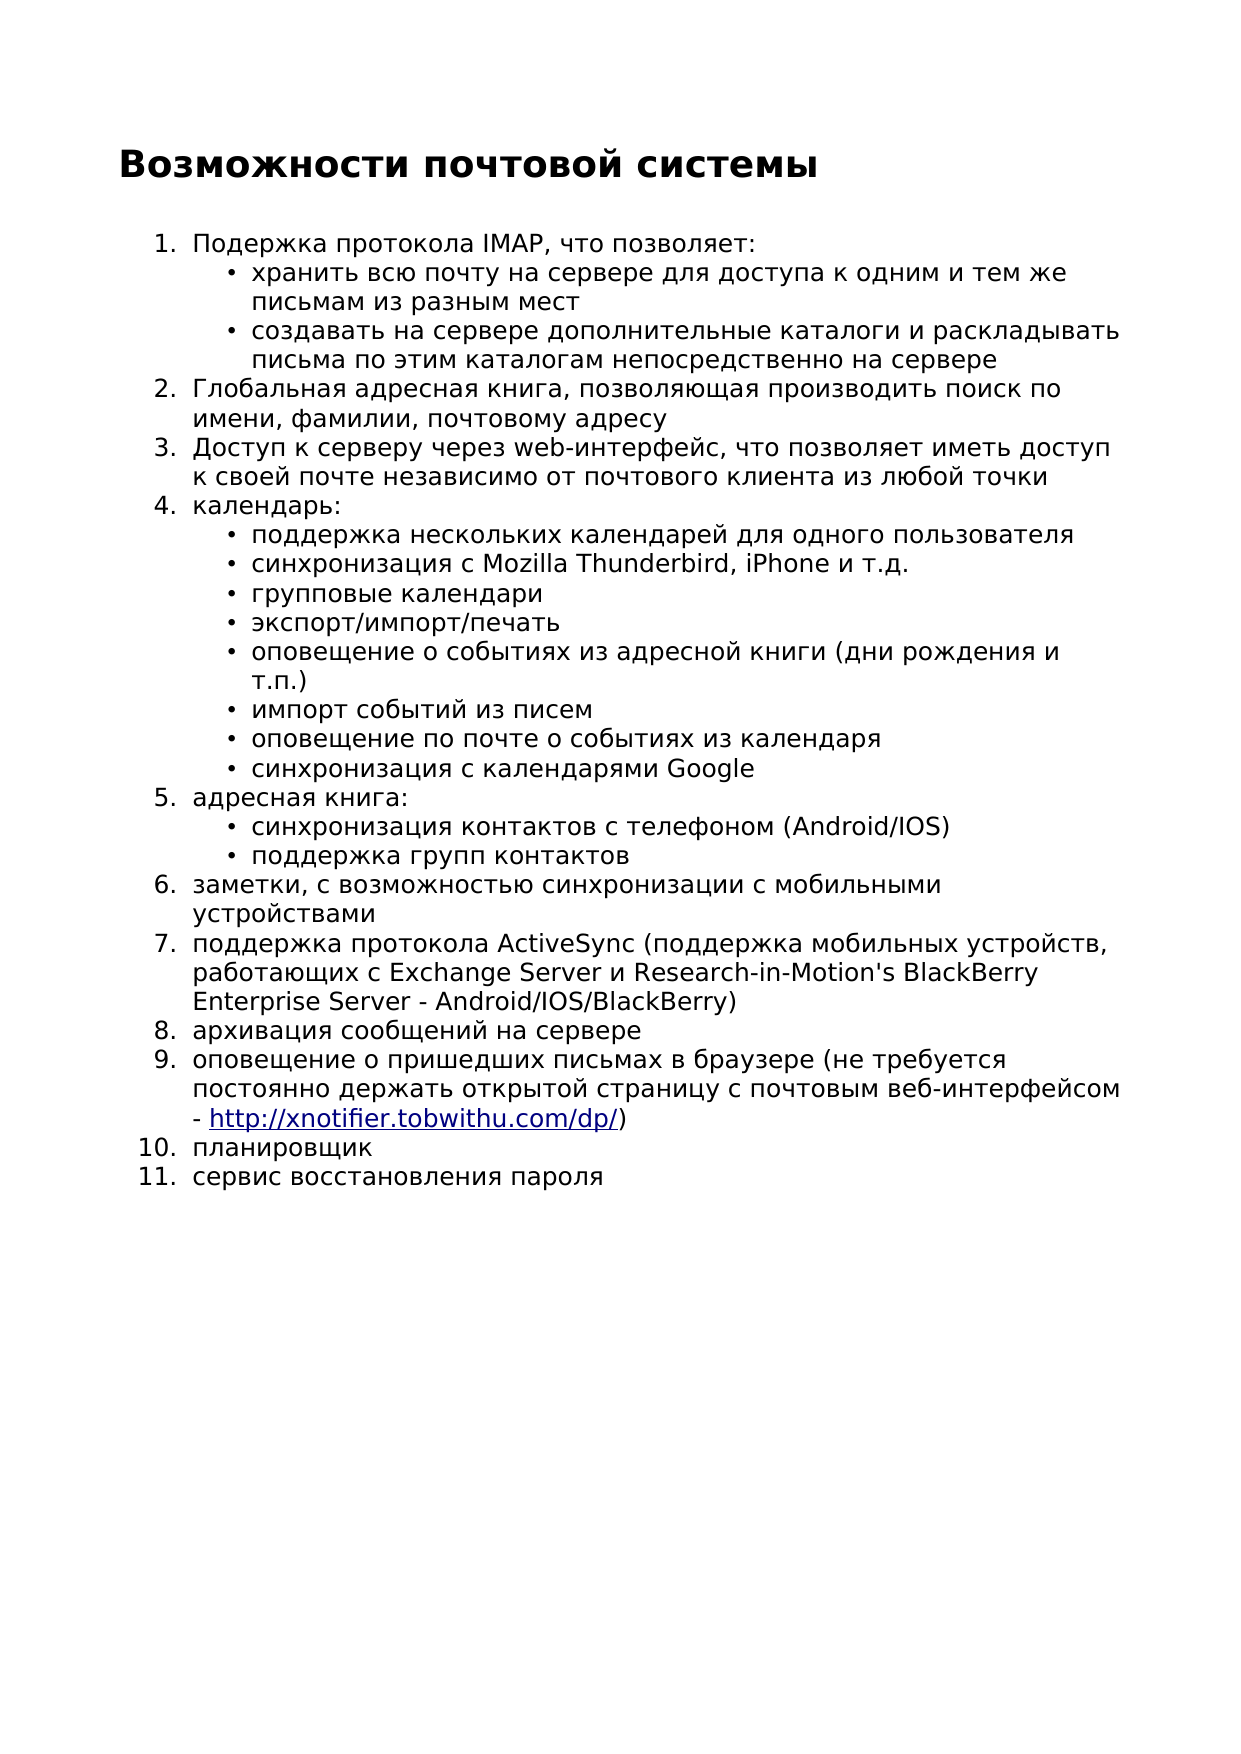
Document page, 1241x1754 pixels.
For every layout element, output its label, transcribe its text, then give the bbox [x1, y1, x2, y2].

subtitle Возможности почтовой системы [118, 143, 1122, 187]
list хранить всю почту на сервере для доступа к одним и тем же письмам из разным мест [236, 258, 1122, 316]
list заметки, с возможностью синхронизации с мобильными устройствами [177, 870, 1122, 929]
list поддержка нескольких календарей для одного пользователя [236, 520, 1122, 549]
list поддержка групп контактов [236, 841, 1122, 870]
list синхронизация с календарями Google [236, 754, 1122, 783]
list планировщик [177, 1133, 1122, 1162]
list поддержка протокола ActiveSync (поддержка мобильных устройств, работающих с Exchange Server и Research-in-Motion's BlackBerry Enterprise Server - Android/IOS/BlackBerry) [177, 929, 1122, 1016]
list групповые календари [236, 579, 1122, 608]
list оповещение по почте о событиях из календаря [236, 724, 1122, 754]
list архивация сообщений на сервере [177, 1016, 1122, 1045]
list синхронизация с Mozilla Thunderbird, iPhone и т.д. [236, 549, 1122, 579]
list импорт событий из писем [236, 695, 1122, 724]
list сервис восстановления пароля [177, 1162, 1122, 1191]
list оповещение о событиях из адресной книги (дни рождения и т.п.) [236, 637, 1122, 695]
list календарь: [177, 491, 1122, 520]
list оповещение о пришедших письмах в браузере (не требуется постоянно держать открытой страницу с почтовым веб-интерфейсом - http://xnotifier.tobwithu.com/dp/) [177, 1045, 1122, 1133]
list синхронизация контактов с телефоном (Android/IOS) [236, 812, 1122, 841]
list адресная книга: [177, 783, 1122, 812]
list экспорт/импорт/печать [236, 608, 1122, 637]
list Глобальная адресная книга, позволяющая производить поиск по имени, фамилии, почтовому адресу [177, 374, 1122, 433]
list Подержка протокола IMAP, что позволяет: [177, 229, 1122, 258]
list создавать на сервере дополнительные каталоги и раскладывать письма по этим каталогам непосредственно на сервере [236, 316, 1122, 374]
list Доступ к серверу через web-интерфейс, что позволяет иметь доступ к своей почте независимо от почтового клиента из любой точки [177, 433, 1122, 491]
